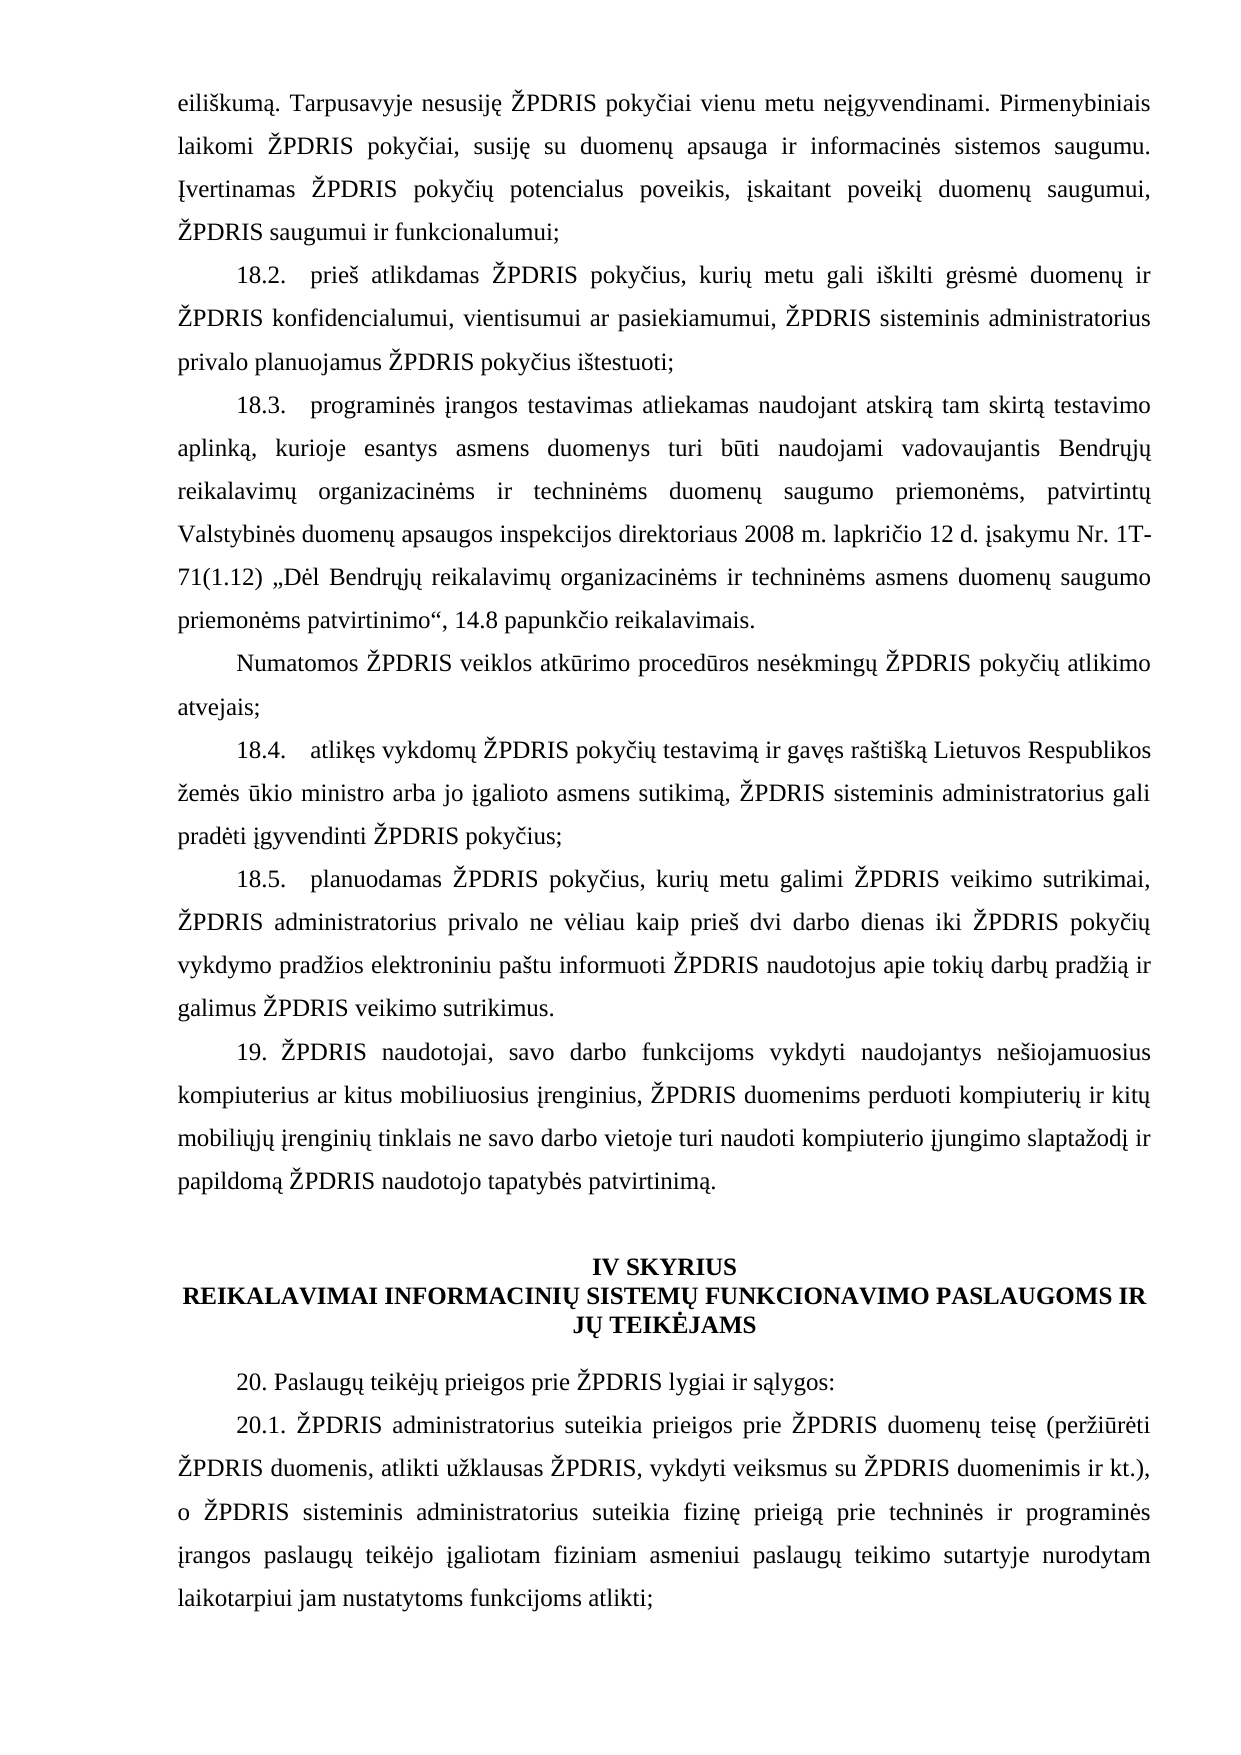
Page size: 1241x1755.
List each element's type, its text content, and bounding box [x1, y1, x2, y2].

text 19. ŽPDRIS naudotojai, savo darbo funkcijoms vykdyti naudojantys nešiojamuosius kompiuterius ar kitus mobiliuosius įrenginius, ŽPDRIS duomenims perduoti kompiuterių ir kitų mobiliųjų įrenginių tinklais ne savo darbo vietoje turi naudoti kompiuterio įjungimo slaptažodį ir papildomą ŽPDRIS naudotojo tapatybės patvirtinimą. [177, 1037, 1152, 1195]
text IV SKYRIUS [177, 1252, 1152, 1281]
text 20.1. ŽPDRIS administratorius suteikia prieigos prie ŽPDRIS duomenų teisę (peržiūrėti ŽPDRIS duomenis, atlikti užklausas ŽPDRIS, vykdyti veiksmus su ŽPDRIS duomenimis ir kt.), o ŽPDRIS sisteminis administratorius suteikia fizinę prieigą prie techninės ir programinės įrangos paslaugų teikėjo įgaliotam fiziniam asmeniui paslaugų teikimo sutartyje nurodytam laikotarpiui jam nustatytoms funkcijoms atlikti; [177, 1410, 1152, 1612]
text 18.2. prieš atlikdamas ŽPDRIS pokyčius, kurių metu gali iškilti grėsmė duomenų ir ŽPDRIS konfidencialumui, vientisumui ar pasiekiamumui, ŽPDRIS sisteminis administratorius privalo planuojamus ŽPDRIS pokyčius ištestuoti; [177, 260, 1152, 375]
text 18.3. programinės įrangos testavimas atliekamas naudojant atskirą tam skirtą testavimo aplinką, kurioje esantys asmens duomenys turi būti naudojami vadovaujantis Bendrųjų reikalavimų organizacinėms ir techninėms duomenų saugumo priemonėms, patvirtintų Valstybinės duomenų apsaugos inspekcijos direktoriaus 2008 m. lapkričio 12 d. įsakymu Nr. 1T-71(1.12) „Dėl Bendrųjų reikalavimų organizacinėms ir techninėms asmens duomenų saugumo priemonėms patvirtinimo“, 14.8 papunkčio reikalavimais. [177, 390, 1152, 634]
text 18.4. atlikęs vykdomų ŽPDRIS pokyčių testavimą ir gavęs raštišką Lietuvos Respublikos žemės ūkio ministro arba jo įgalioto asmens sutikimą, ŽPDRIS sisteminis administratorius gali pradėti įgyvendinti ŽPDRIS pokyčius; [177, 735, 1152, 850]
text 20. Paslaugų teikėjų prieigos prie ŽPDRIS lygiai ir sąlygos: [177, 1367, 1152, 1396]
text eiliškumą. Tarpusavyje nesusiję ŽPDRIS pokyčiai vienu metu neįgyvendinami. Pirmenybiniais laikomi ŽPDRIS pokyčiai, susiję su duomenų apsauga ir informacinės sistemos saugumu. Įvertinamas ŽPDRIS pokyčių potencialus poveikis, įskaitant poveikį duomenų saugumui, ŽPDRIS saugumui ir funkcionalumui; [177, 88, 1152, 246]
text Numatomos ŽPDRIS veiklos atkūrimo procedūros nesėkmingų ŽPDRIS pokyčių atlikimo atvejais; [177, 648, 1152, 720]
text 18.5. planuodamas ŽPDRIS pokyčius, kurių metu galimi ŽPDRIS veikimo sutrikimai, ŽPDRIS administratorius privalo ne vėliau kaip prieš dvi darbo dienas iki ŽPDRIS pokyčių vykdymo pradžios elektroniniu paštu informuoti ŽPDRIS naudotojus apie tokių darbų pradžią ir galimus ŽPDRIS veikimo sutrikimus. [177, 864, 1152, 1022]
text REIKALAVIMAI INFORMACINIŲ SISTEMŲ FUNKCIONAVIMO PASLAUGOMS IR JŲ TEIKĖJAMS [177, 1281, 1152, 1338]
